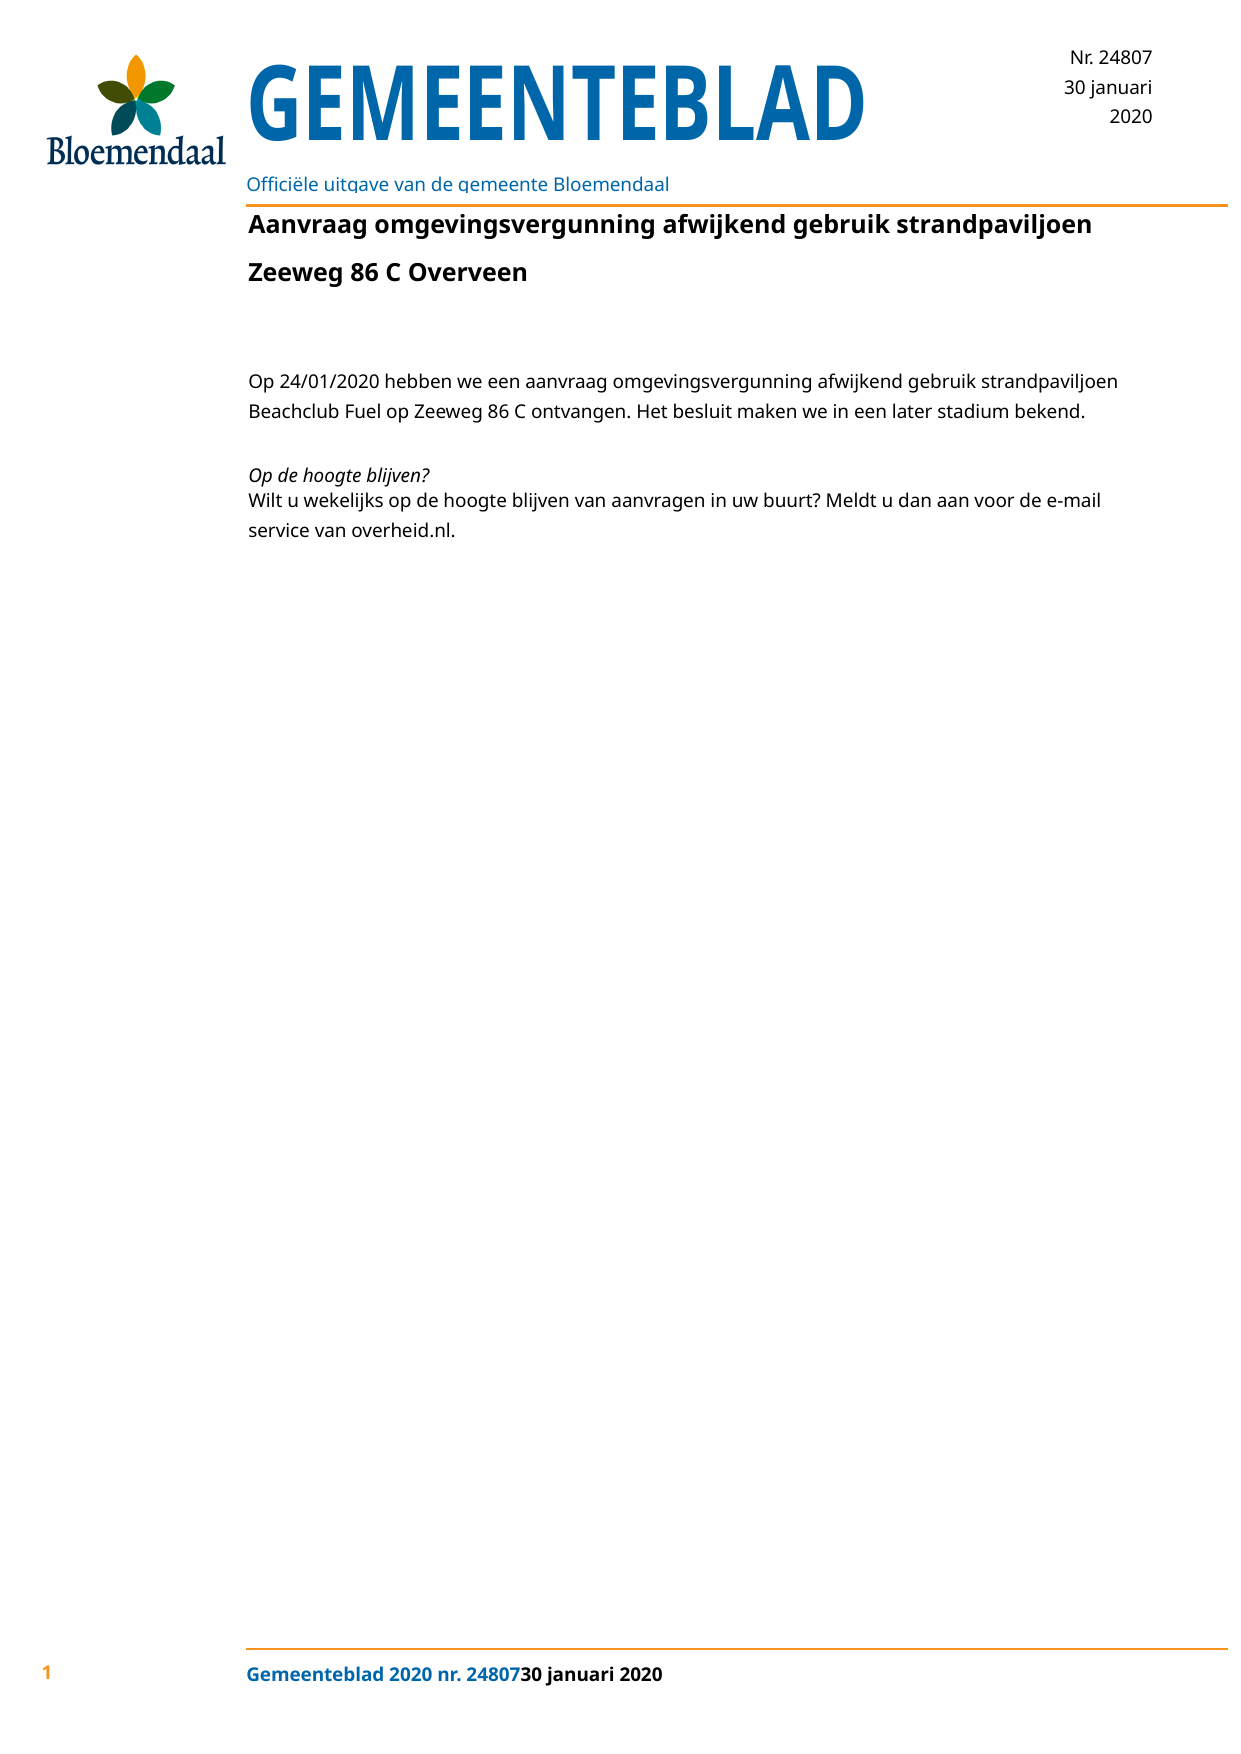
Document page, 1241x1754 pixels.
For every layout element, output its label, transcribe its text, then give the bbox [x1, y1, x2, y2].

text Aanvraag omgevingsvergunning afwijkend gebruik strandpaviljoen Zeeweg 86 C Overveen [248, 207, 1152, 288]
text Op de hoogte blijven? [248, 462, 1152, 488]
text Wilt u wekelijks op de hoogte blijven van aanvragen in uw buurt? Meldt u dan aan voor de e-mail service van overheid.nl. [248, 488, 1152, 543]
text Op 24/01/2020 hebben we een aanvraag omgevingsvergunning afwijkend gebruik strandpaviljoen Beachclub Fuel op Zeeweg 86 C ontvangen. Het besluit maken we in een later stadium bekend. [248, 368, 1152, 424]
picture [41, 47, 231, 172]
